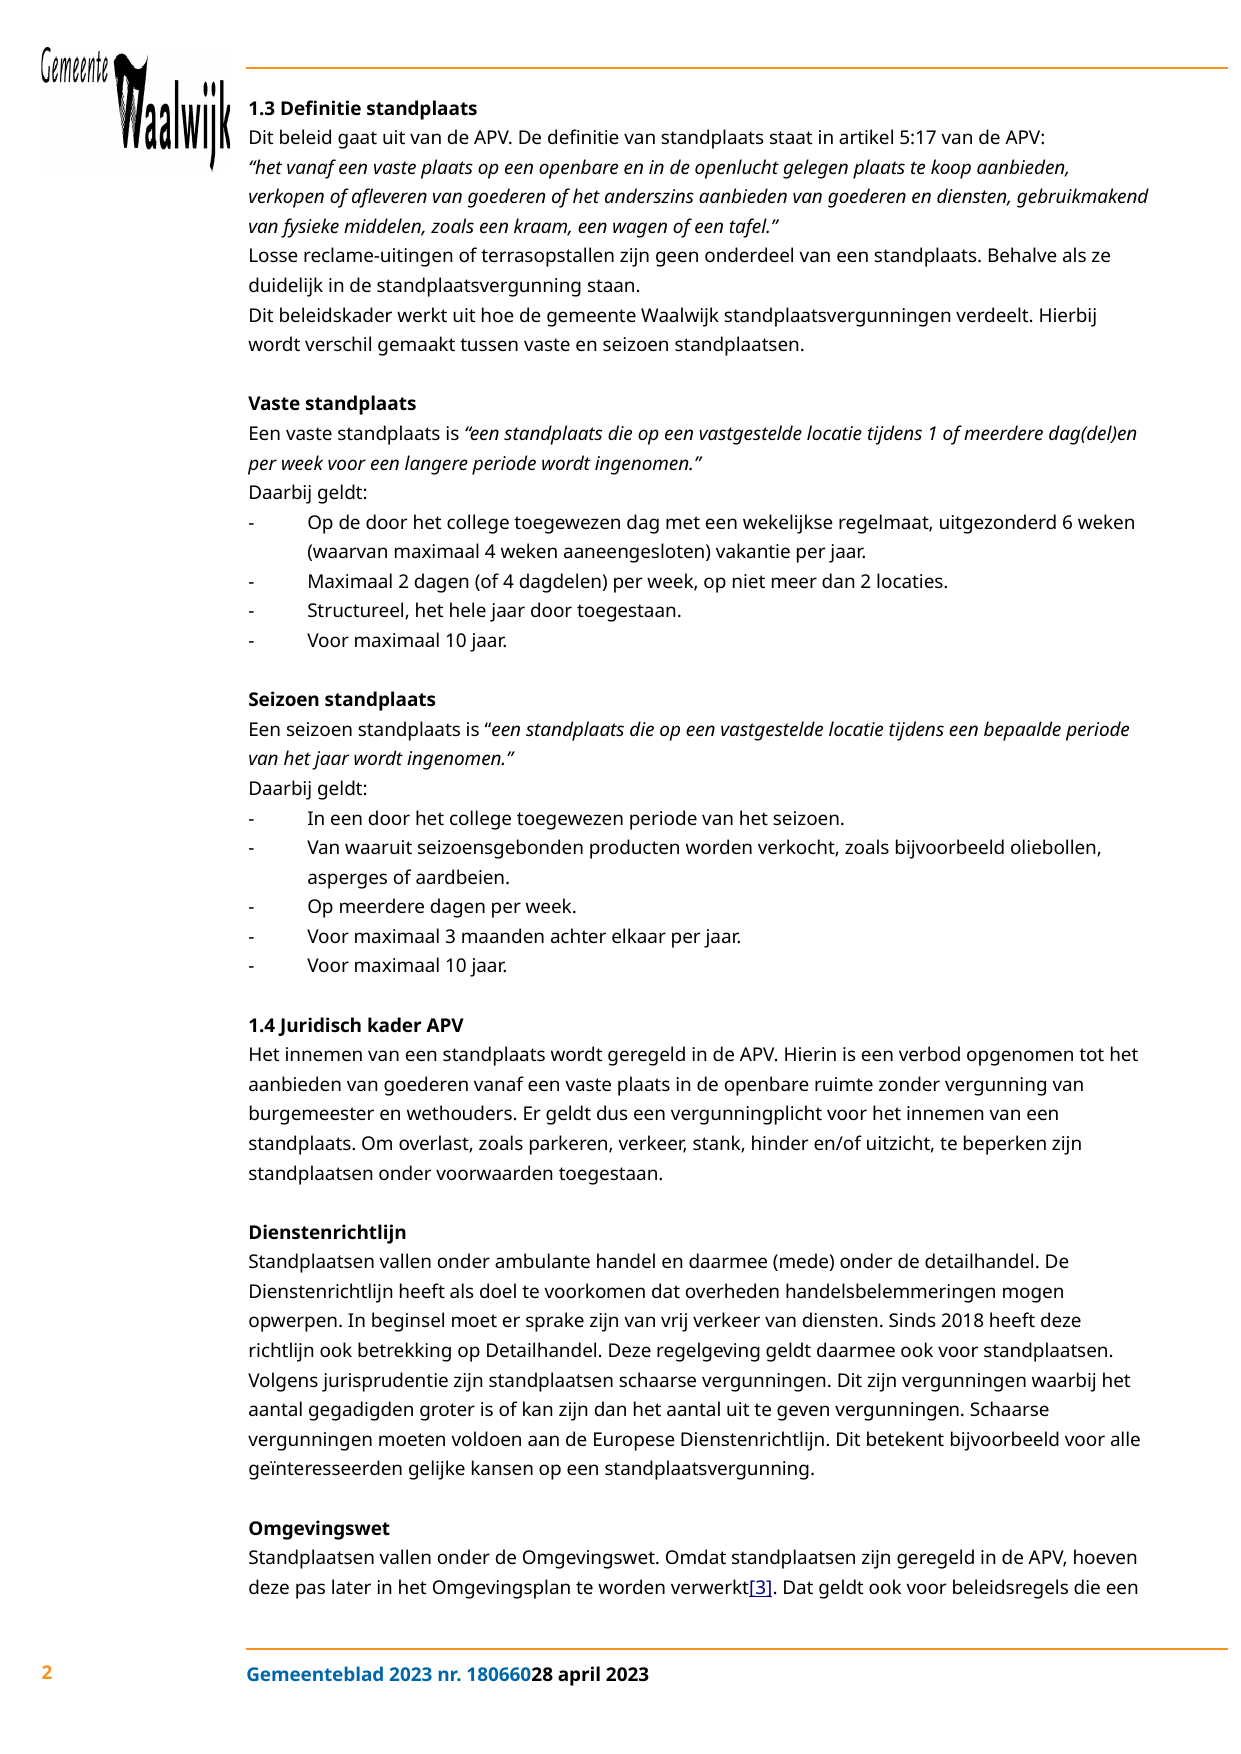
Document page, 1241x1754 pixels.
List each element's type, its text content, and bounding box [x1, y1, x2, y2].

list Voor maximaal 10 jaar. [248, 627, 1152, 653]
text Standplaatsen vallen onder ambulante handel en daarmee (mede) onder de detailhandel. De Dienstenrichtlijn heeft als doel te voorkomen dat overheden handelsbelemmeringen mogen opwerpen. In beginsel moet er sprake zijn van vrij verkeer van diensten. Sinds 2018 heeft deze richtlijn ook betrekking op Detailhandel. Deze regelgeving geldt daarmee ook voor standplaatsen. [248, 1248, 1152, 1363]
text Volgens jurisprudentie zijn standplaatsen schaarse vergunningen. Dit zijn vergunningen waarbij het aantal gegadigden groter is of kan zijn dan het aantal uit te geven vergunningen. Schaarse vergunningen moeten voldoen aan de Europese Dienstenrichtlijn. Dit betekent bijvoorbeeld voor alle geïnteresseerden gelijke kansen op een standplaatsvergunning. [248, 1367, 1152, 1481]
text “het vanaf een vaste plaats op een openbare en in de openlucht gelegen plaats te koop aanbieden, verkopen of afleveren van goederen of het anderszins aanbieden van goederen en diensten, gebruikmakend van fysieke middelen, zoals een kraam, een wagen of een tafel.” [248, 154, 1152, 239]
text Seizoen standplaats [248, 686, 1152, 712]
text Het innemen van een standplaats wordt geregeld in de APV. Hierin is een verbod opgenomen tot het aanbieden van goederen vanaf een vaste plaats in de openbare ruimte zonder vergunning van burgemeester en wethouders. Er geldt dus een vergunningplicht voor het innemen van een standplaats. Om overlast, zoals parkeren, verkeer, stank, hinder en/of uitzicht, te beperken zijn standplaatsen onder voorwaarden toegestaan. [248, 1041, 1152, 1186]
text 1.3 Definitie standplaats [248, 95, 1152, 121]
text Omgevingswet [248, 1515, 1152, 1541]
text Losse reclame-uitingen of terrasopstallen zijn geen onderdeel van een standplaats. Behalve als ze duidelijk in de standplaatsvergunning staan. [248, 243, 1152, 298]
text Standplaatsen vallen onder de Omgevingswet. Omdat standplaatsen zijn geregeld in de APV, hoeven deze pas later in het Omgevingsplan te worden verwerkt[3]. Dat geldt ook voor beleidsregels die een [248, 1544, 1152, 1600]
text Een vaste standplaats is “een standplaats die op een vastgestelde locatie tijdens 1 of meerdere dag(del)en per week voor een langere periode wordt ingenomen.” [248, 420, 1152, 476]
list Van waaruit seizoensgebonden producten worden verkocht, zoals bijvoorbeeld oliebollen, asperges of aardbeien. [248, 834, 1152, 890]
list Op de door het college toegewezen dag met een wekelijkse regelmaat, uitgezonderd 6 weken (waarvan maximaal 4 weken aaneengesloten) vakantie per jaar. [248, 509, 1152, 564]
text Dit beleid gaat uit van de APV. De definitie van standplaats staat in artikel 5:17 van de APV: [248, 124, 1152, 150]
text Een seizoen standplaats is “een standplaats die op een vastgestelde locatie tijdens een bepaalde periode van het jaar wordt ingenomen.” [248, 716, 1152, 771]
list Structureel, het hele jaar door toegestaan. [248, 598, 1152, 623]
text Daarbij geldt: [248, 479, 1152, 505]
list Voor maximaal 3 maanden achter elkaar per jaar. [248, 923, 1152, 949]
list Voor maximaal 10 jaar. [248, 953, 1152, 978]
text Vaste standplaats [248, 391, 1152, 416]
list In een door het college toegewezen periode van het seizoen. [248, 805, 1152, 831]
list Op meerdere dagen per week. [248, 893, 1152, 919]
text 1.4 Juridisch kader APV [248, 1012, 1152, 1038]
list Maximaal 2 dagen (of 4 dagdelen) per week, op niet meer dan 2 locaties. [248, 568, 1152, 594]
picture [41, 47, 231, 172]
text Dienstenrichtlijn [248, 1219, 1152, 1245]
text Dit beleidskader werkt uit hoe de gemeente Waalwijk standplaatsvergunningen verdeelt. Hierbij wordt verschil gemaakt tussen vaste en seizoen standplaatsen. [248, 302, 1152, 357]
text Daarbij geldt: [248, 775, 1152, 801]
